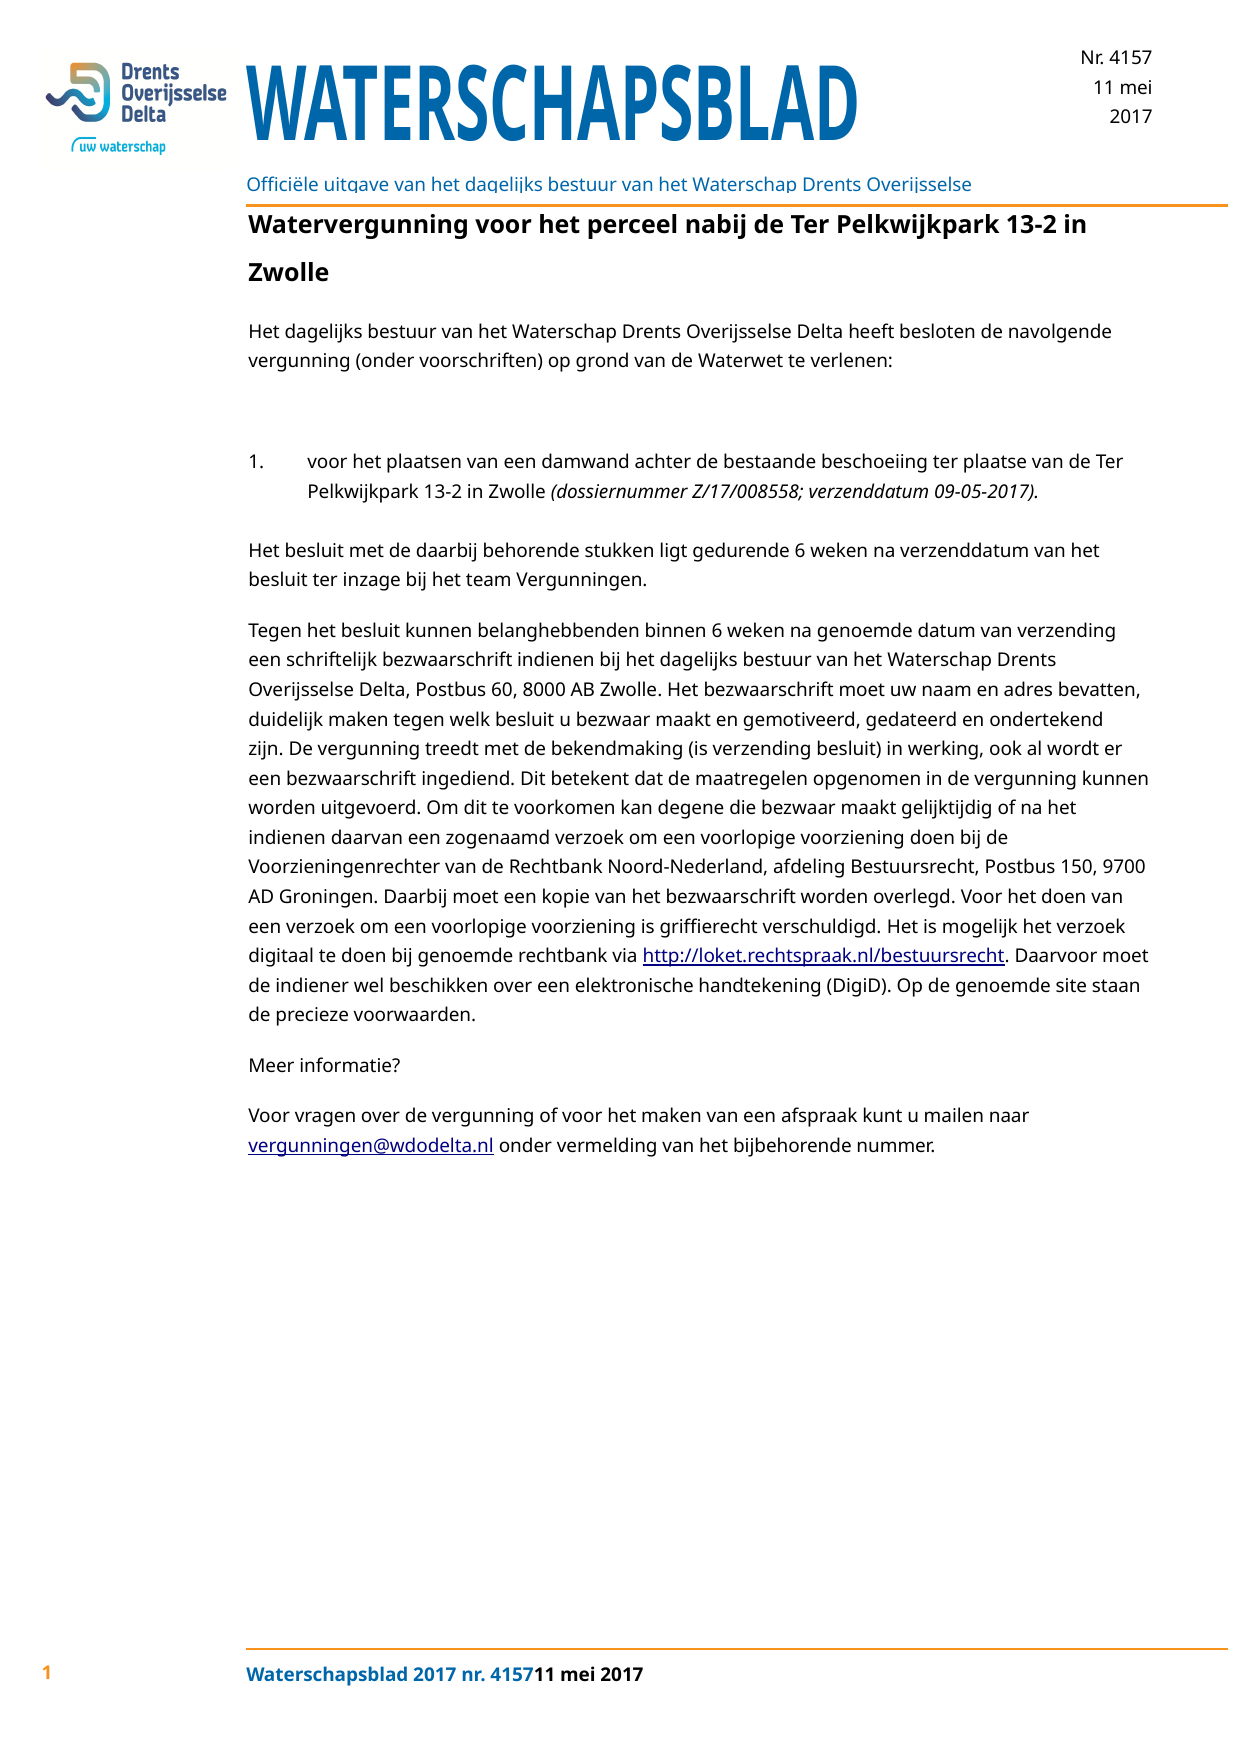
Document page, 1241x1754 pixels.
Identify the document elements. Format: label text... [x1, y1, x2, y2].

picture [41, 47, 231, 172]
text Watervergunning voor het perceel nabij de Ter Pelkwijkpark 13-2 in Zwolle [248, 207, 1152, 288]
list voor het plaatsen van een damwand achter de bestaande beschoeiing ter plaatse van de Ter Pelkwijkpark 13-2 in Zwolle (dossiernummer Z/17/008558; verzenddatum 09-05-2017). [248, 448, 1152, 504]
text Meer informatie? [248, 1052, 1152, 1078]
text Het besluit met de daarbij behorende stukken ligt gedurende 6 weken na verzenddatum van het besluit ter inzage bij het team Vergunningen. [248, 537, 1152, 592]
text Tegen het besluit kunnen belanghebbenden binnen 6 weken na genoemde datum van verzending een schriftelijk bezwaarschrift indienen bij het dagelijks bestuur van het Waterschap Drents Overijsselse Delta, Postbus 60, 8000 AB Zwolle. Het bezwaarschrift moet uw naam en adres bevatten, duidelijk maken tegen welk besluit u bezwaar maakt en gemotiveerd, gedateerd en ondertekend zijn. De vergunning treedt met de bekendmaking (is verzending besluit) in werking, ook al wordt er een bezwaarschrift ingediend. Dit betekent dat de maatregelen opgenomen in de vergunning kunnen worden uitgevoerd. Om dit te voorkomen kan degene die bezwaar maakt gelijktijdig of na het indienen daarvan een zogenaamd verzoek om een voorlopige voorziening doen bij de Voorzieningenrechter van de Rechtbank Noord-Nederland, afdeling Bestuursrecht, Postbus 150, 9700 AD Groningen. Daarbij moet een kopie van het bezwaarschrift worden overlegd. Voor het doen van een verzoek om een voorlopige voorziening is griffierecht verschuldigd. Het is mogelijk het verzoek digitaal te doen bij genoemde rechtbank via http://loket.rechtspraak.nl/bestuursrecht. Daarvoor moet de indiener wel beschikken over een elektronische handtekening (DigiD). Op de genoemde site staan de precieze voorwaarden. [248, 617, 1152, 1027]
text Voor vragen over de vergunning of voor het maken van een afspraak kunt u mailen naar vergunningen@wdodelta.nl onder vermelding van het bijbehorende nummer. [248, 1102, 1152, 1158]
text Het dagelijks bestuur van het Waterschap Drents Overijsselse Delta heeft besloten de navolgende vergunning (onder voorschriften) op grond van de Waterwet te verlenen: [248, 318, 1152, 373]
